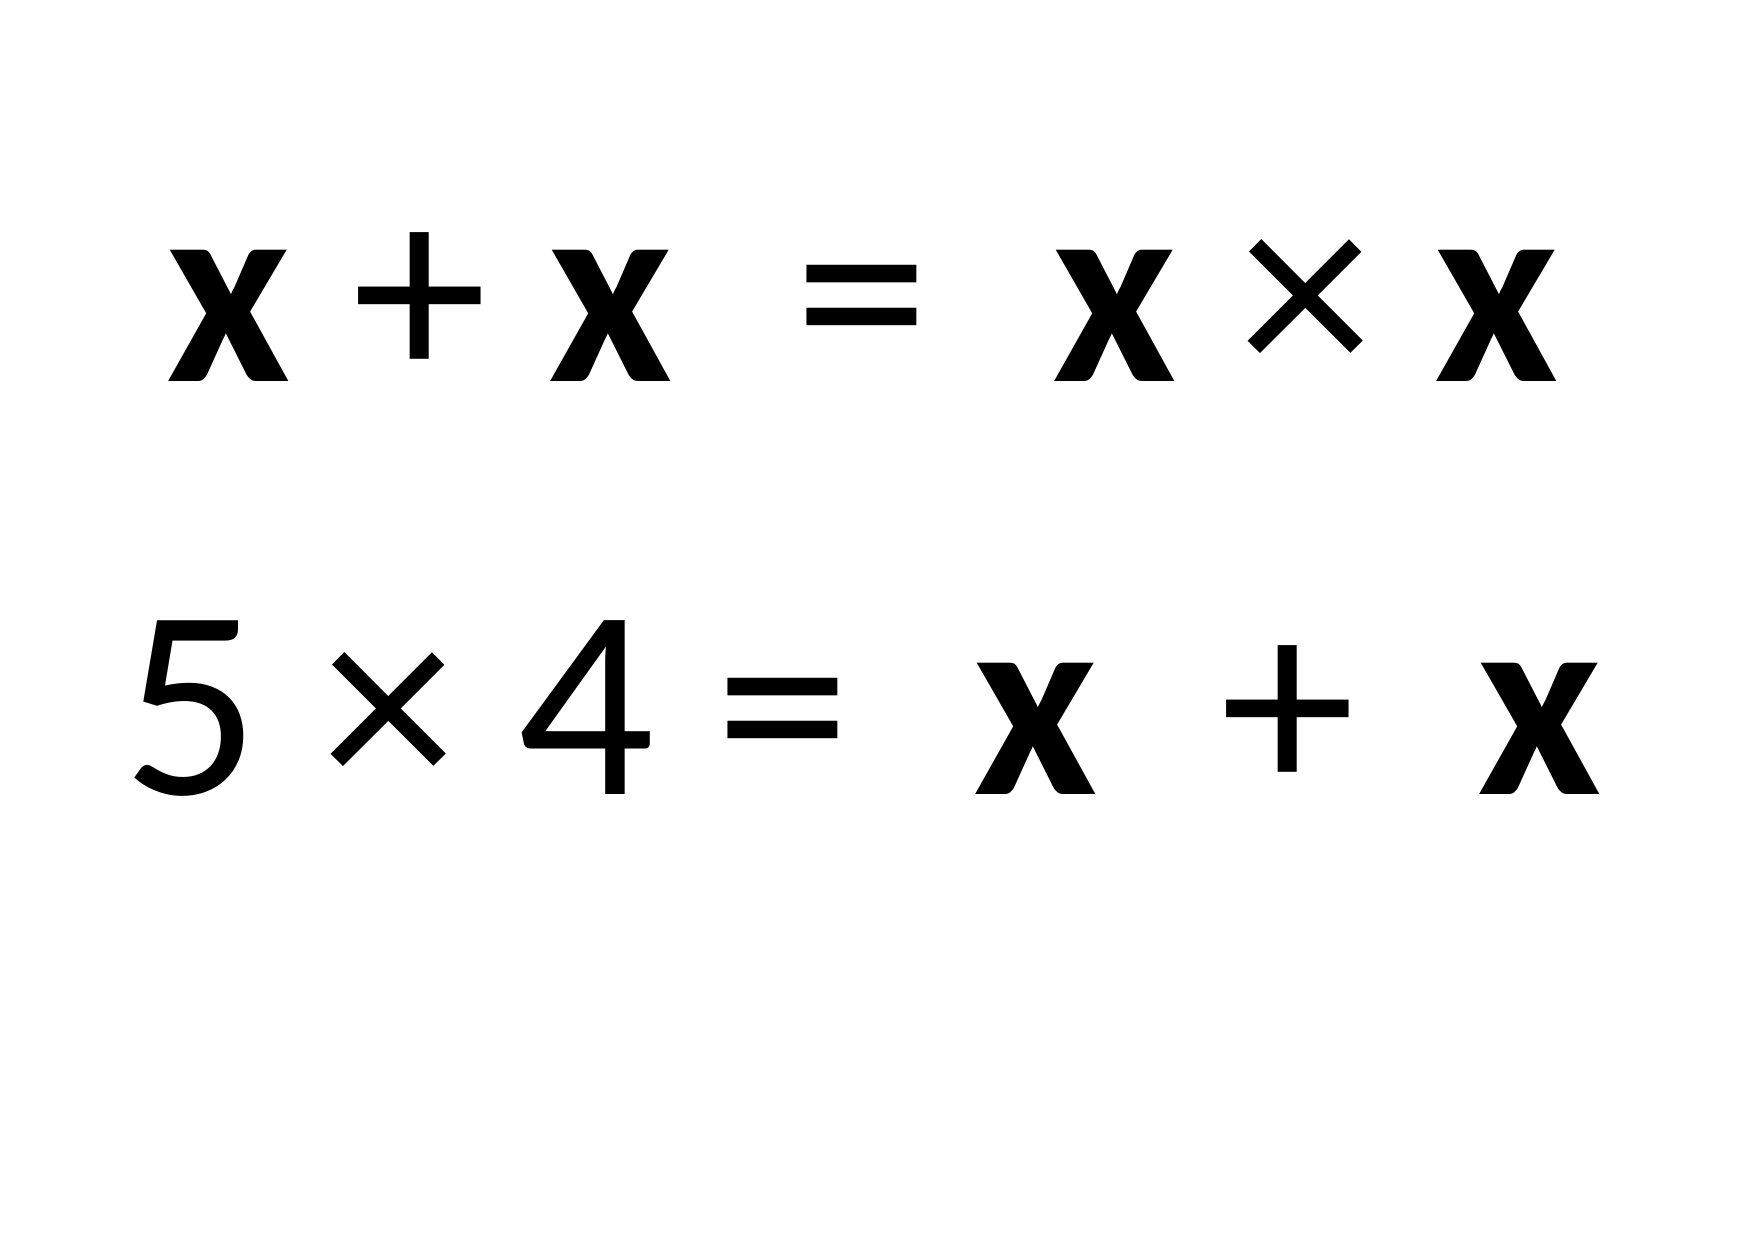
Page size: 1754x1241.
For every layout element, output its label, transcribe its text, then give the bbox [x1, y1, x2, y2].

text x + x = x × x [118, 118, 1606, 449]
text 5 × 4 = x + x [118, 531, 1606, 862]
